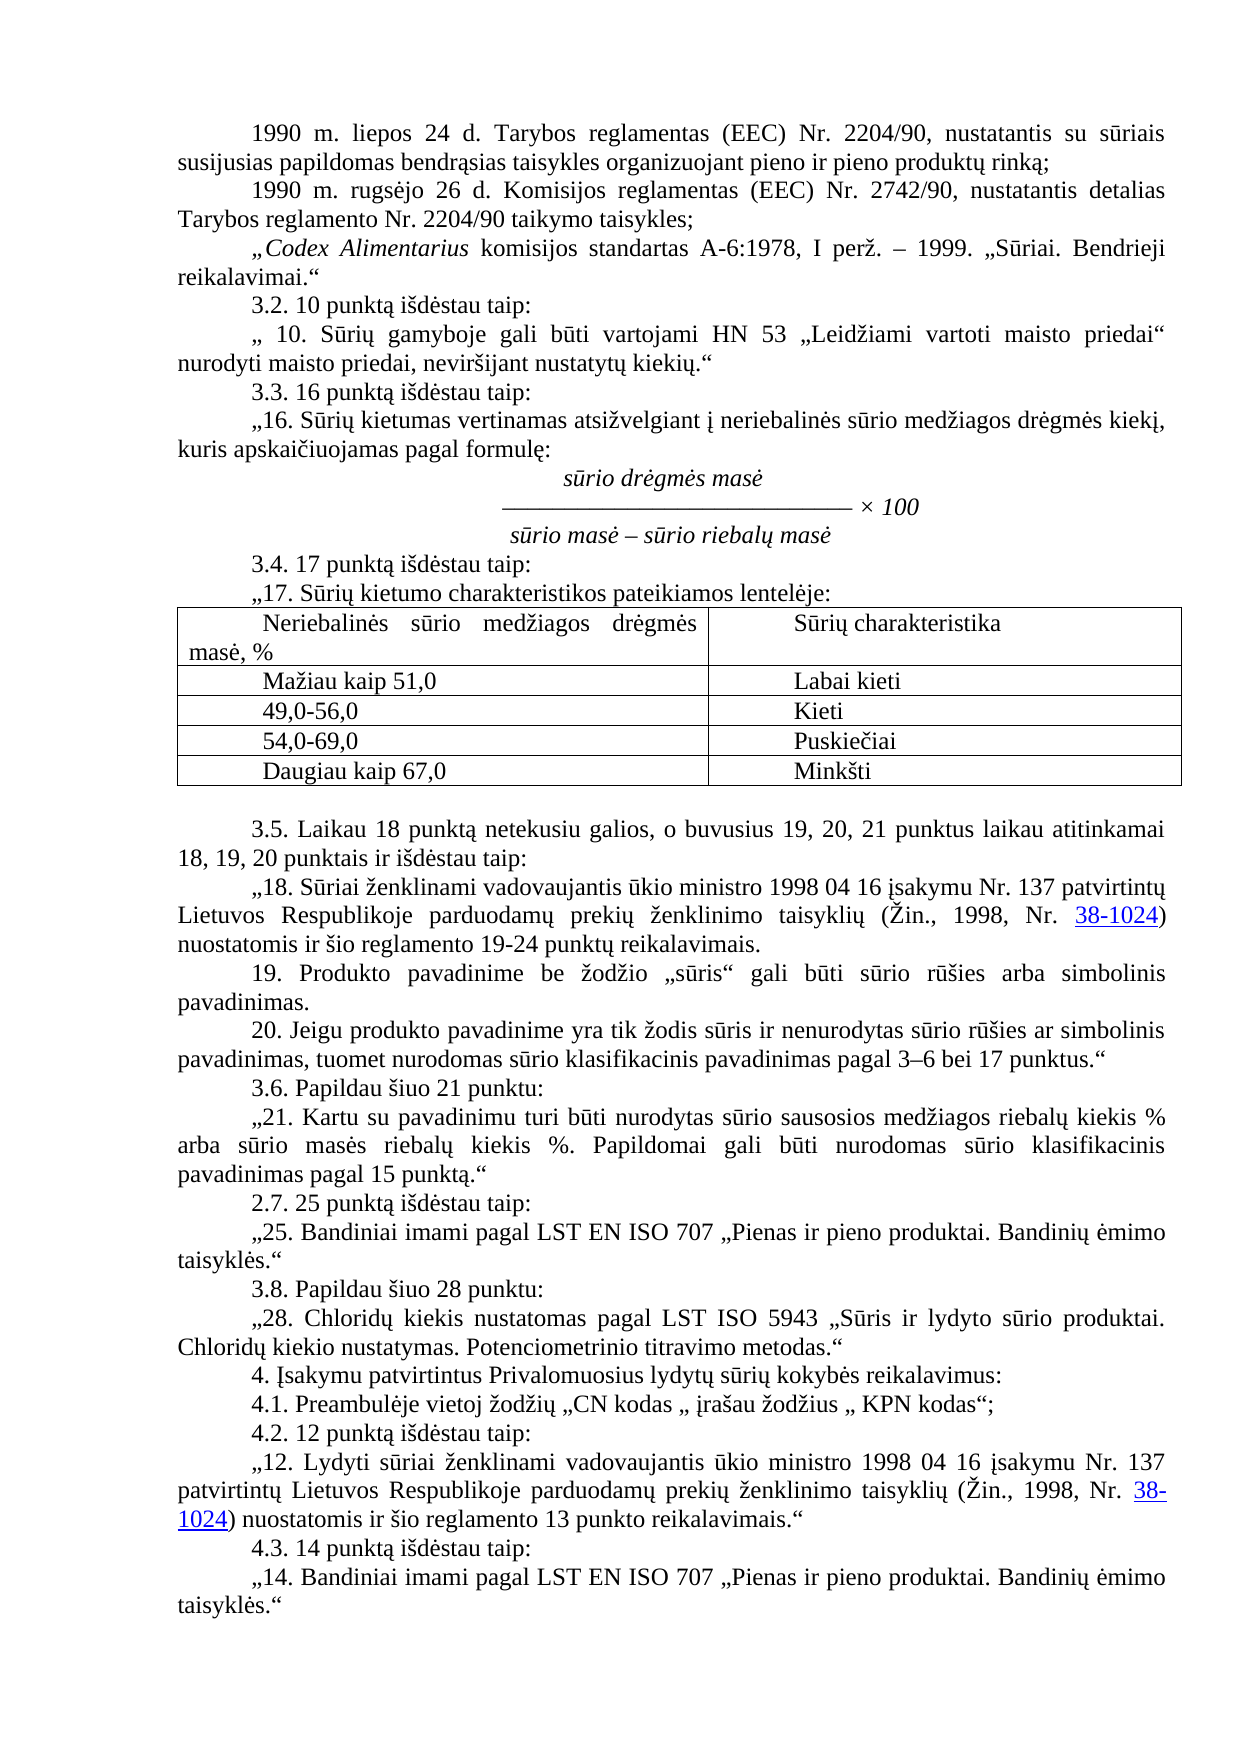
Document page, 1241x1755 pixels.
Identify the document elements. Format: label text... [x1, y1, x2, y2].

text „17. Sūrių kietumo charakteristikos pateikiamos lentelėje: [177, 578, 1166, 607]
text sūrio masė – sūrio riebalų masė [510, 521, 1166, 549]
text „21. Kartu su pavadinimu turi būti nurodytas sūrio sausosios medžiagos riebalų kiekis % arba sūrio masės riebalų kiekis %. Papildomai gali būti nurodomas sūrio klasifikacinis pavadinimas pagal 15 punktą.“ [177, 1102, 1166, 1188]
table_cell Daugiau kaip 67,0 [178, 756, 708, 784]
text 2.7. 25 punktą išdėstau taip: [177, 1188, 1166, 1217]
text „12. Lydyti sūriai ženklinami vadovaujantis ūkio ministro 1998 04 16 įsakymu Nr. 137 patvirtintų Lietuvos Respublikoje parduodamų prekių ženklinimo taisyklių (Žin., 1998, Nr. 38-1024) nuostatomis ir šio reglamento 13 punkto reikalavimais.“ [177, 1447, 1166, 1533]
text 3.8. Papildau šiuo 28 punktu: [177, 1274, 1166, 1303]
text „18. Sūriai ženklinami vadovaujantis ūkio ministro 1998 04 16 įsakymu Nr. 137 patvirtintų Lietuvos Respublikoje parduodamų prekių ženklinimo taisyklių (Žin., 1998, Nr. 38-1024) nuostatomis ir šio reglamento 19-24 punktų reikalavimais. [177, 872, 1166, 958]
text „ 10. Sūrių gamyboje gali būti vartojami HN 53 „Leidžiami vartoti maisto priedai“ nurodyti maisto priedai, neviršijant nustatytų kiekių.“ [177, 319, 1166, 377]
text 1990 m. rugsėjo 26 d. Komisijos reglamentas (EEC) Nr. 2742/90, nustatantis detalias Tarybos reglamento Nr. 2204/90 taikymo taisykles; [177, 176, 1166, 233]
text 4.2. 12 punktą išdėstau taip: [177, 1418, 1166, 1447]
text „16. Sūrių kietumas vertinamas atsižvelgiant į neriebalinės sūrio medžiagos drėgmės kiekį, kuris apskaičiuojamas pagal formulę: [177, 406, 1166, 463]
text 3.2. 10 punktą išdėstau taip: [177, 291, 1166, 319]
text 3.5. Laikau 18 punktą netekusiu galios, o buvusius 19, 20, 21 punktus laikau atitinkamai 18, 19, 20 punktais ir išdėstau taip: [177, 814, 1166, 872]
text „28. Chloridų kiekis nustatomas pagal LST ISO 5943 „Sūris ir lydyto sūrio produktai. Chloridų kiekio nustatymas. Potenciometrinio titravimo metodas.“ [177, 1303, 1166, 1361]
text „Codex Alimentarius komisijos standartas A-6:1978, I perž. – 1999. „Sūriai. Bendrieji reikalavimai.“ [177, 233, 1166, 291]
text „14. Bandiniai imami pagal LST EN ISO 707 „Pienas ir pieno produktai. Bandinių ėmimo taisyklės.“ [177, 1562, 1166, 1619]
table_cell Labai kieti [709, 666, 1181, 695]
text 4.1. Preambulėje vietoj žodžių „CN kodas „ įrašau žodžius „ KPN kodas“; [177, 1389, 1166, 1418]
table_cell Kieti [709, 696, 1181, 725]
table_header Neriebalinės sūrio medžiagos drėgmės masė, % [178, 608, 708, 665]
table_header Sūrių charakteristika [709, 608, 1181, 665]
text –––––––––––––––––––––––––––– × 100 [177, 492, 1166, 521]
table_cell 54,0-69,0 [178, 726, 708, 755]
table_cell Minkšti [709, 756, 1181, 784]
table_cell Puskiečiai [709, 726, 1181, 755]
text „25. Bandiniai imami pagal LST EN ISO 707 „Pienas ir pieno produktai. Bandinių ėmimo taisyklės.“ [177, 1217, 1166, 1274]
table_cell Mažiau kaip 51,0 [178, 666, 708, 695]
text 1990 m. liepos 24 d. Tarybos reglamentas (EEC) Nr. 2204/90, nustatantis su sūriais susijusias papildomas bendrąsias taisykles organizuojant pieno ir pieno produktų rinką; [177, 118, 1166, 176]
text 20. Jeigu produkto pavadinime yra tik žodis sūris ir nenurodytas sūrio rūšies ar simbolinis pavadinimas, tuomet nurodomas sūrio klasifikacinis pavadinimas pagal 3–6 bei 17 punktus.“ [177, 1016, 1166, 1073]
table_cell 49,0-56,0 [178, 696, 708, 725]
text 3.3. 16 punktą išdėstau taip: [177, 377, 1166, 406]
text 3.6. Papildau šiuo 21 punktu: [177, 1073, 1166, 1102]
text 4. Įsakymu patvirtintus Privalomuosius lydytų sūrių kokybės reikalavimus: [177, 1361, 1166, 1389]
text sūrio drėgmės masė [563, 463, 1166, 492]
text 19. Produkto pavadinime be žodžio „sūris“ gali būti sūrio rūšies arba simbolinis pavadinimas. [177, 958, 1166, 1016]
text 4.3. 14 punktą išdėstau taip: [177, 1533, 1166, 1562]
text 3.4. 17 punktą išdėstau taip: [177, 549, 1166, 578]
